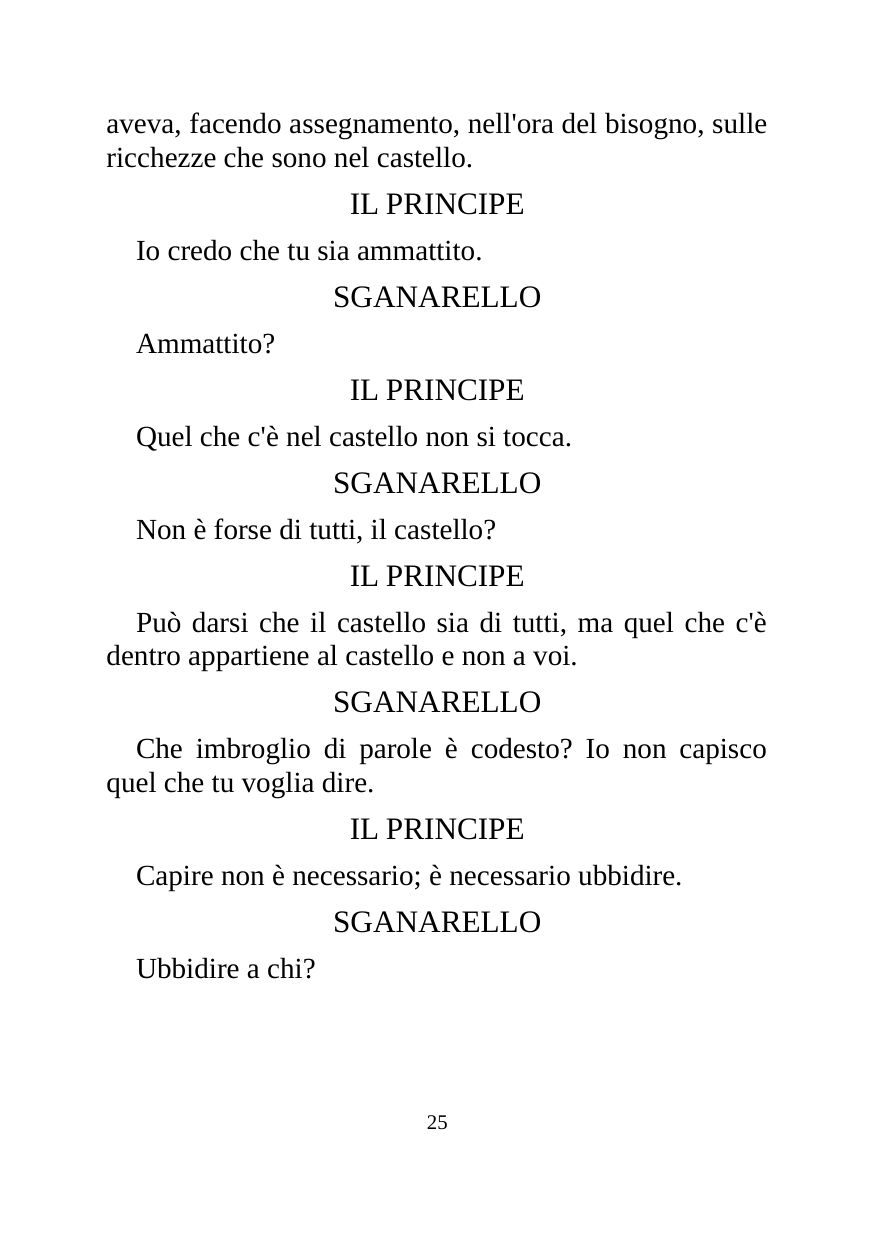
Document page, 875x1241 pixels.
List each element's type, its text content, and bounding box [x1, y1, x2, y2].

text IL PRINCIPE [106, 371, 768, 407]
text Non è forse di tutti, il castello? [106, 512, 768, 545]
text Ammattito? [106, 326, 768, 359]
text Quel che c'è nel castello non si tocca. [106, 419, 768, 452]
text Io credo che tu sia ammattito. [106, 233, 768, 266]
text SGANARELLO [106, 903, 768, 939]
text Capire non è necessario; è necessario ubbidire. [106, 858, 768, 892]
text SGANARELLO [106, 464, 768, 500]
text aveva, facendo assegnamento, nell'ora del bisogno, sulle ricchezze che sono nel castello. [106, 106, 768, 173]
text IL PRINCIPE [106, 185, 768, 221]
text SGANARELLO [106, 684, 768, 720]
text IL PRINCIPE [106, 810, 768, 846]
text SGANARELLO [106, 278, 768, 314]
text IL PRINCIPE [106, 557, 768, 593]
text Può darsi che il castello sia di tutti, ma quel che c'è dentro appartiene al castello e non a voi. [106, 605, 768, 672]
text Ubbidire a chi? [106, 951, 768, 984]
text Che imbroglio di parole è codesto? Io non capisco quel che tu voglia dire. [106, 731, 768, 798]
